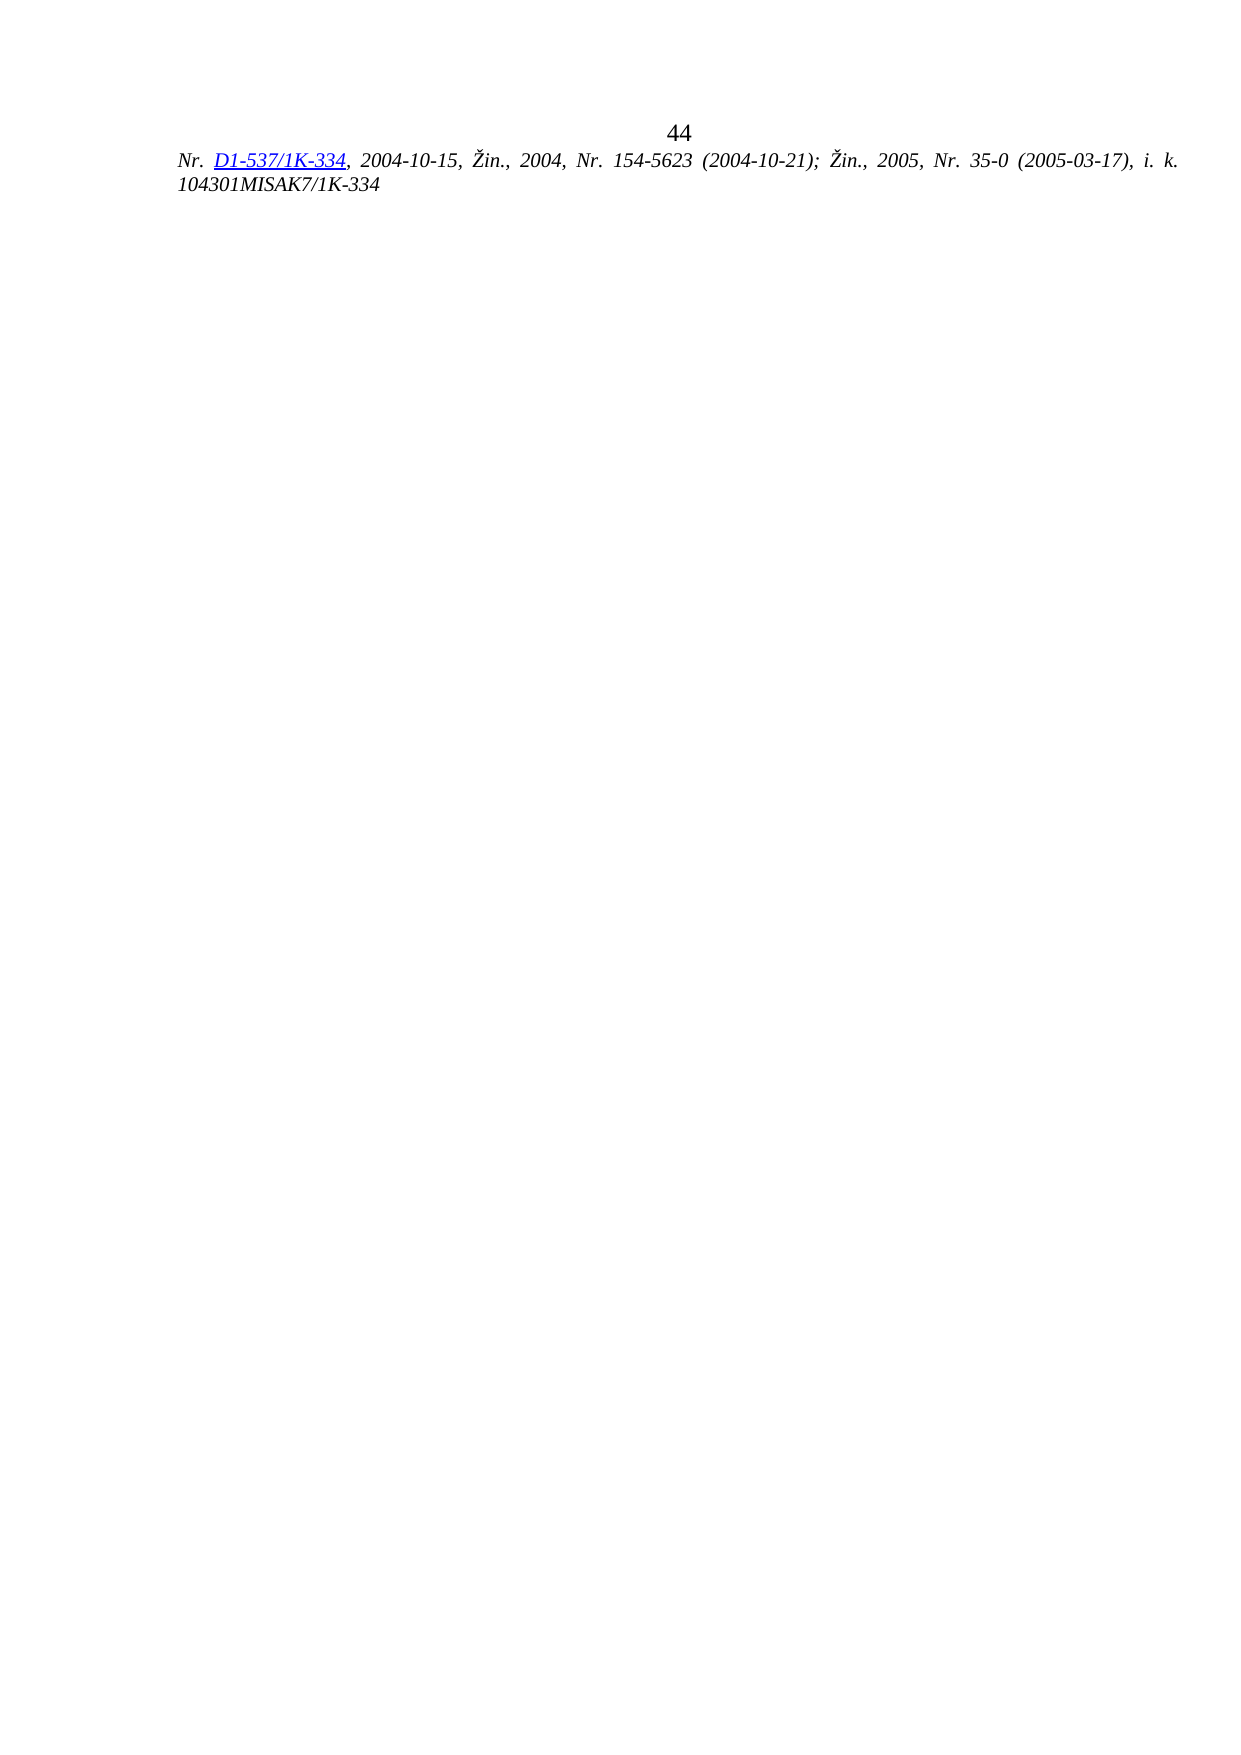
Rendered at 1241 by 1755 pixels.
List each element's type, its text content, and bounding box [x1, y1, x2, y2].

text Nr. D1-537/1K-334, 2004-10-15, Žin., 2004, Nr. 154-5623 (2004-10-21); Žin., 2005, Nr. 35-0 (2005-03-17), i. k. 104301MISAK7/1K-334 [177, 148, 1181, 196]
